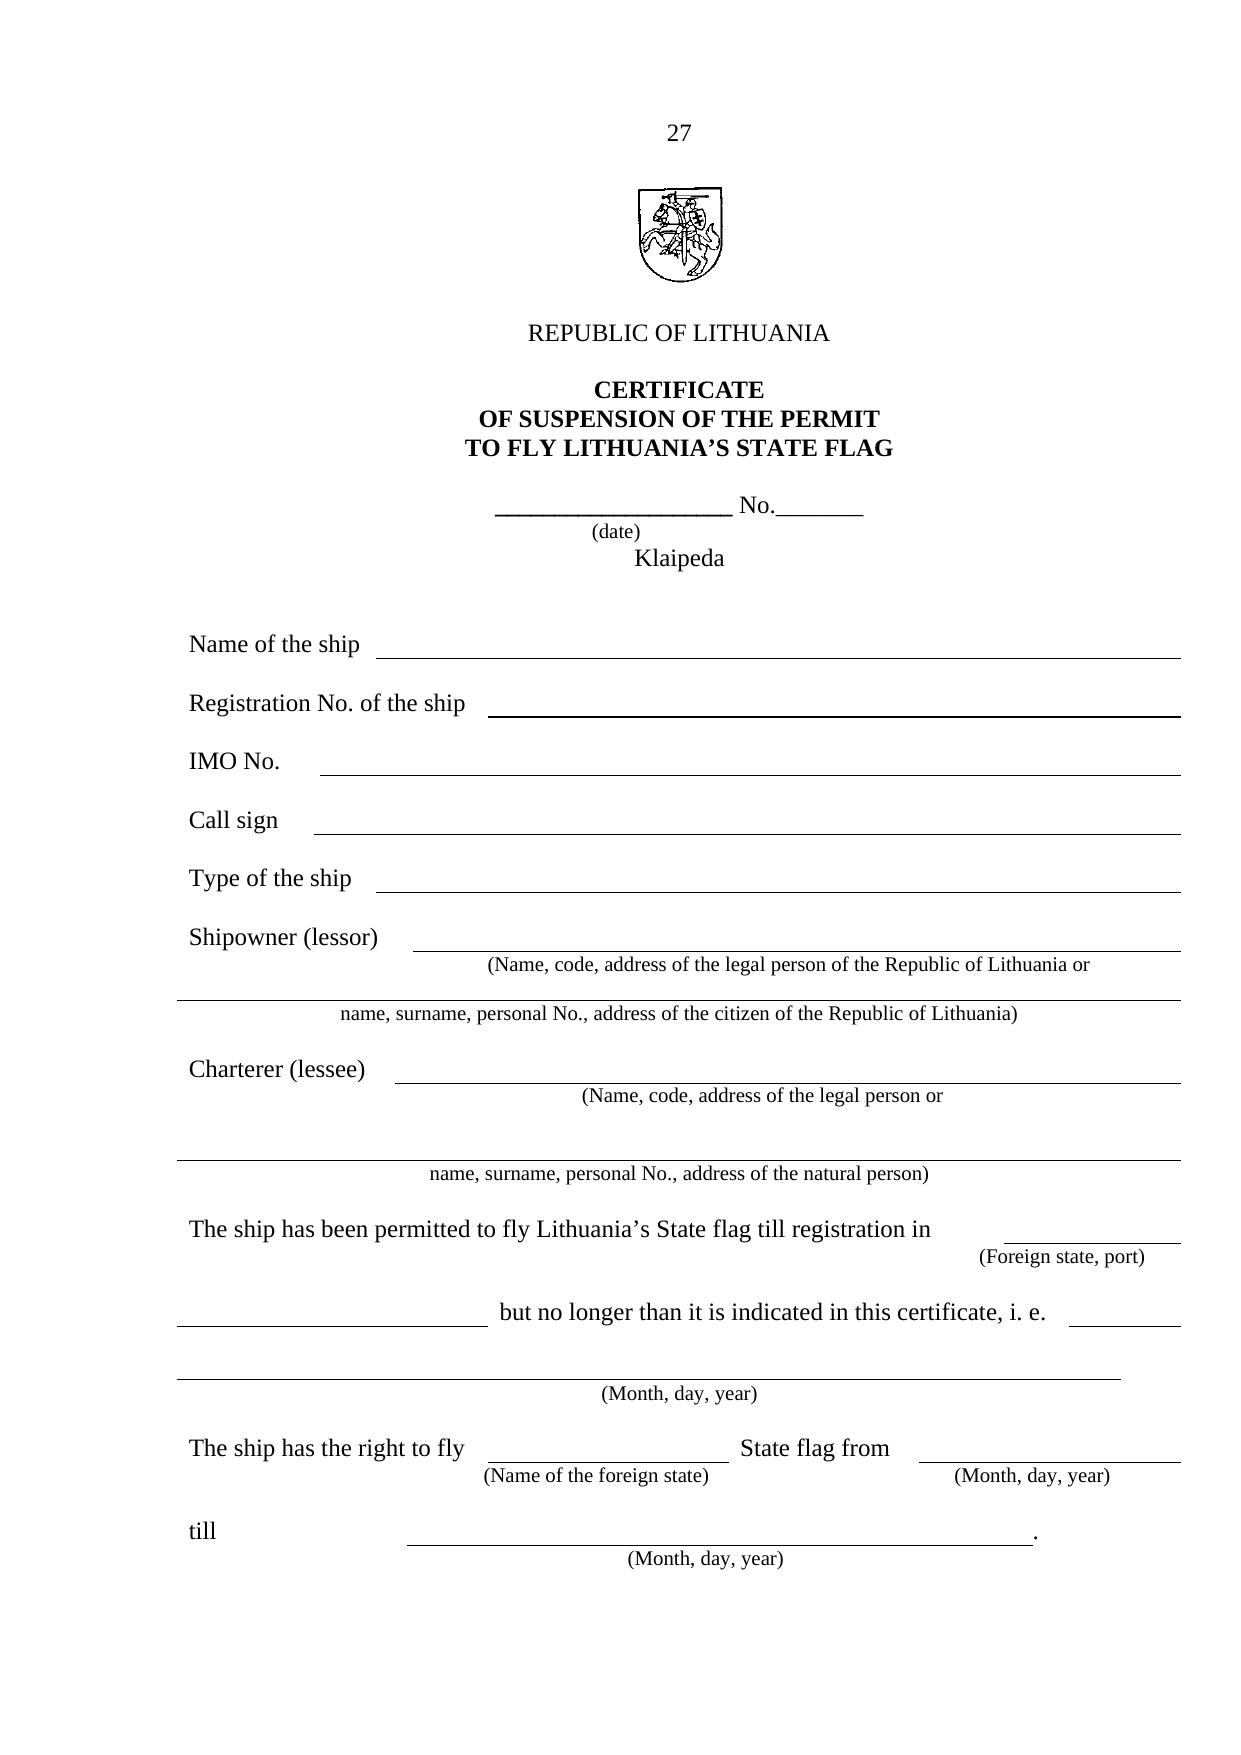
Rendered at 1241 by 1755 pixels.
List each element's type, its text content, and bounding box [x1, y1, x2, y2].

table_header [488, 1433, 729, 1462]
table_header [919, 1433, 1181, 1462]
table_header [177, 1297, 488, 1326]
text name, surname, personal No., address of the citizen of the Republic of Lithuania) [177, 1001, 1181, 1025]
table_header [395, 1054, 1181, 1082]
table_header Charterer (lessee) [177, 1054, 394, 1082]
table_header [177, 1136, 1181, 1160]
table_header The ship has the right to fly [177, 1433, 488, 1462]
text (Name, code, address of the legal person of the Republic of Lithuania or [177, 952, 1181, 976]
table_header IMO No. [177, 746, 320, 775]
table_header Shipowner (lessor) [177, 922, 413, 951]
text (Name, code, address of the legal person or [177, 1083, 1181, 1107]
text (Month, day, year) [177, 1380, 1181, 1404]
table_header Registration No. of the ship [177, 688, 488, 716]
table_header State flag from [729, 1433, 919, 1462]
table_header [376, 629, 1181, 658]
table_header [1069, 1297, 1181, 1326]
table_header [376, 863, 1181, 892]
table_header The ship has been permitted to fly Lithuania’s State flag till registration in [177, 1214, 1004, 1243]
text (Foreign state, port) [177, 1244, 1240, 1268]
text (Name of the foreign state) (Month, day, year) [177, 1463, 1181, 1487]
table_header [177, 976, 1181, 1000]
table_header [177, 1355, 1121, 1379]
table_header REPUBLIC OF LITHUANIA CERTIFICATE OF SUSPENSION OF THE PERMIT TO FLY LITHUANIA’S STATE FLAG No._______ (date) Klaipeda [177, 176, 1181, 600]
table_header Name of the ship [177, 629, 376, 658]
table_header but no longer than it is indicated in this certificate, i. e. [488, 1297, 1069, 1326]
table_header Type of the ship [177, 863, 376, 892]
text name, surname, personal No., address of the natural person) [177, 1161, 1181, 1185]
text (Month, day, year) [177, 1546, 1181, 1570]
table_header [413, 922, 1181, 951]
table_header till [177, 1516, 407, 1544]
table_header [320, 746, 1181, 775]
table_header [314, 805, 1181, 833]
table_header Call sign [177, 805, 314, 833]
table_header . [1033, 1516, 1181, 1544]
table_header [407, 1516, 1032, 1544]
table_header [1004, 1214, 1181, 1243]
table_header [488, 688, 1181, 716]
table_header [1121, 1355, 1181, 1379]
